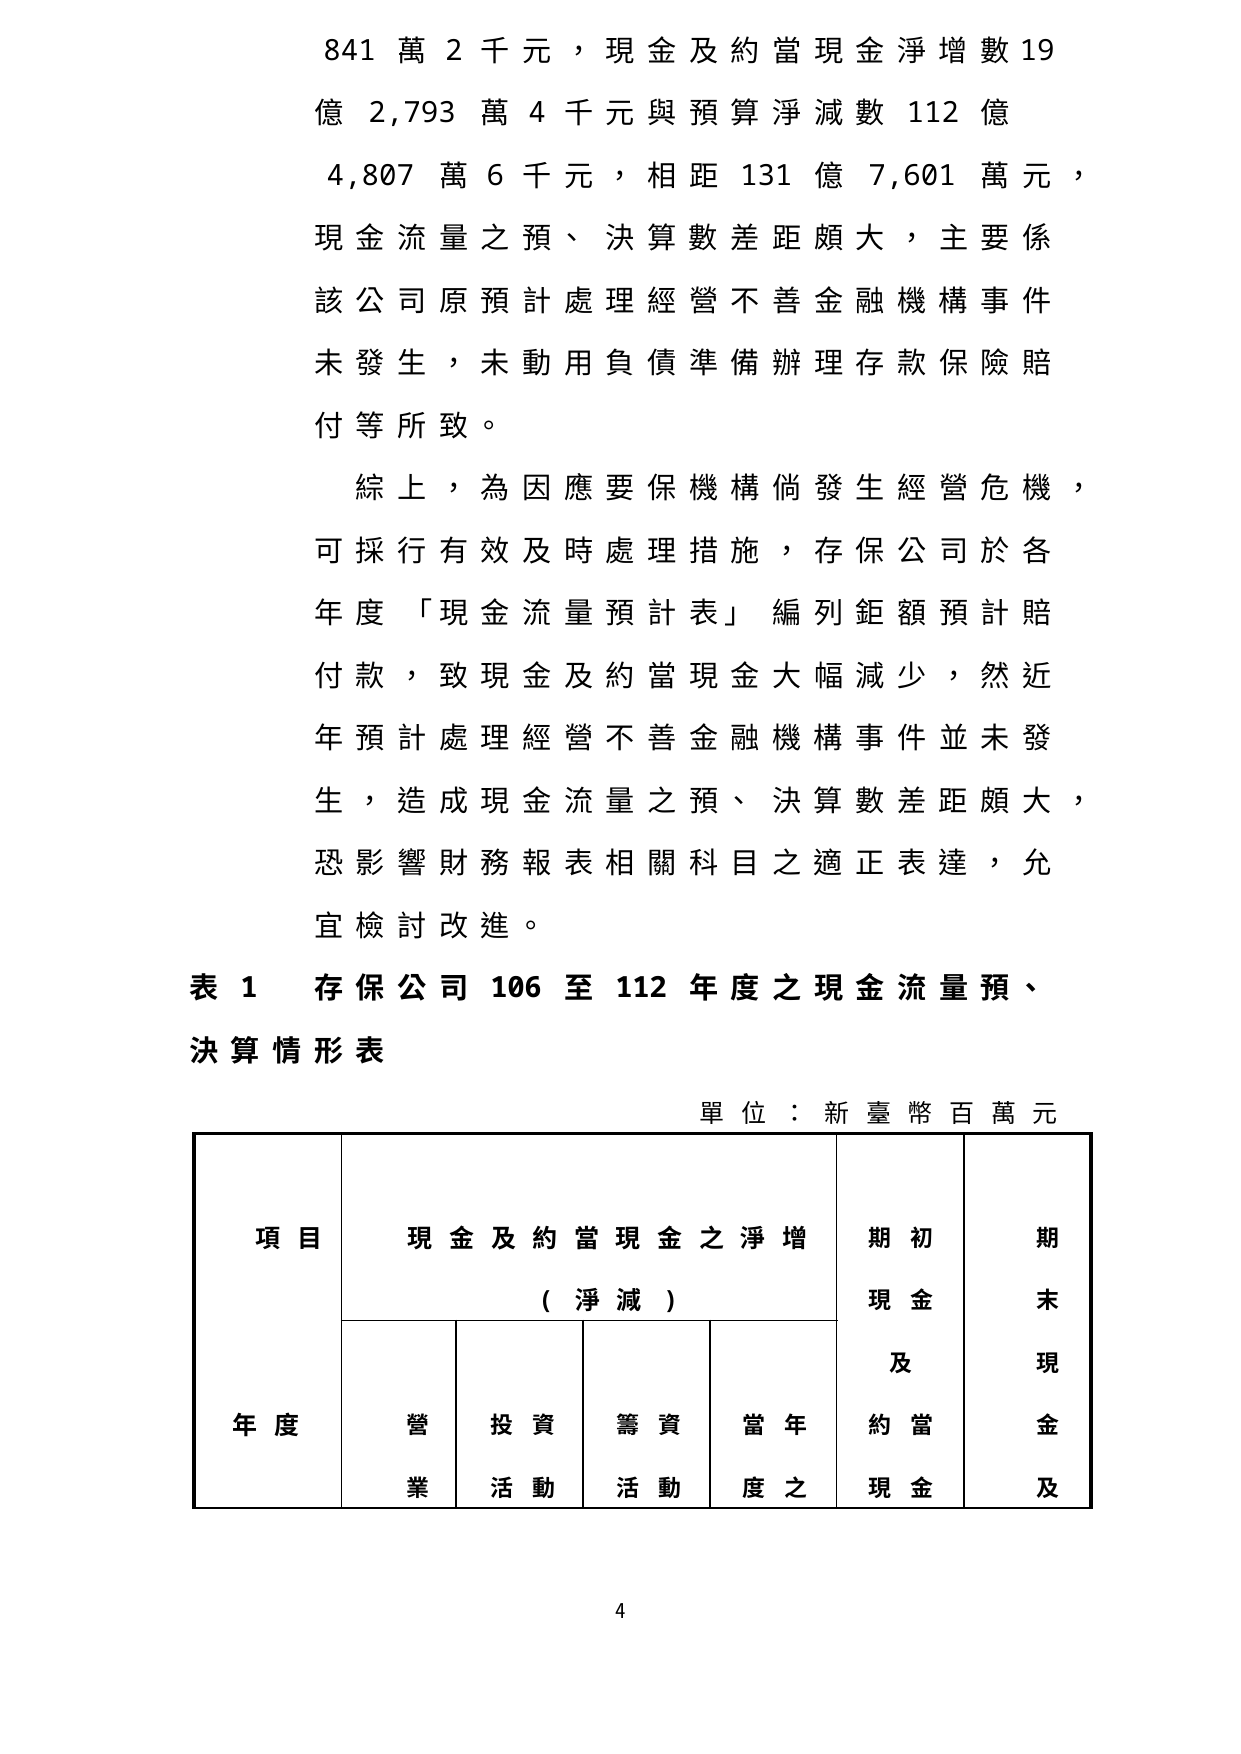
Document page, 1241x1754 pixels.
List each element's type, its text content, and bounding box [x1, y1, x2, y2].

text 綜上，為因應要保機構倘發生經營危機，可採行有效及時處理措施，存保公司於各年度「現金流量預計表」編列鉅額預計賠付款，致現金及約當現金大幅減少，然近年預計處理經營不善金融機構事件並未發生，造成現金流量之預、決算數差距頗大，恐影響財務報表相關科目之適正表達，允宜檢討改進。 [271, 444, 1058, 944]
table_cell 籌資活動 [584, 1321, 709, 1507]
text 表1 存保公司106至112年度之現金流量預、決算情形表 [183, 944, 1087, 1069]
table_header 期末現金及 [965, 1135, 1089, 1507]
text 單位：新臺幣百萬元 [183, 1069, 1066, 1132]
table_cell 當年度之 [711, 1321, 836, 1507]
table_header 期初現金及 約當現金 [837, 1135, 963, 1507]
text 由表1所示，106至110年度現金流量與現金及約當現金淨增(減)數之預、決算數差距頗大，茲以110年度為例說明之，110年度決算期末現金及約當現金為32億841萬2千元，現金及約當現金淨增數19億2,793萬4千元與預算淨減數112億4,807萬6千元，相距131億7,601萬元，現金流量之預、決算數差距頗大，主要係該公司原預計處理經營不善金融機構事件未發生，未動用負債準備辦理存款保險賠付等所致。 [271, 7, 1058, 444]
table_header 項目 年度 [196, 1135, 341, 1507]
table_cell 投資活動 [457, 1321, 582, 1507]
table_cell 營業 [342, 1321, 455, 1507]
table_header 現金及約當現金之淨增(淨減) [342, 1135, 836, 1319]
